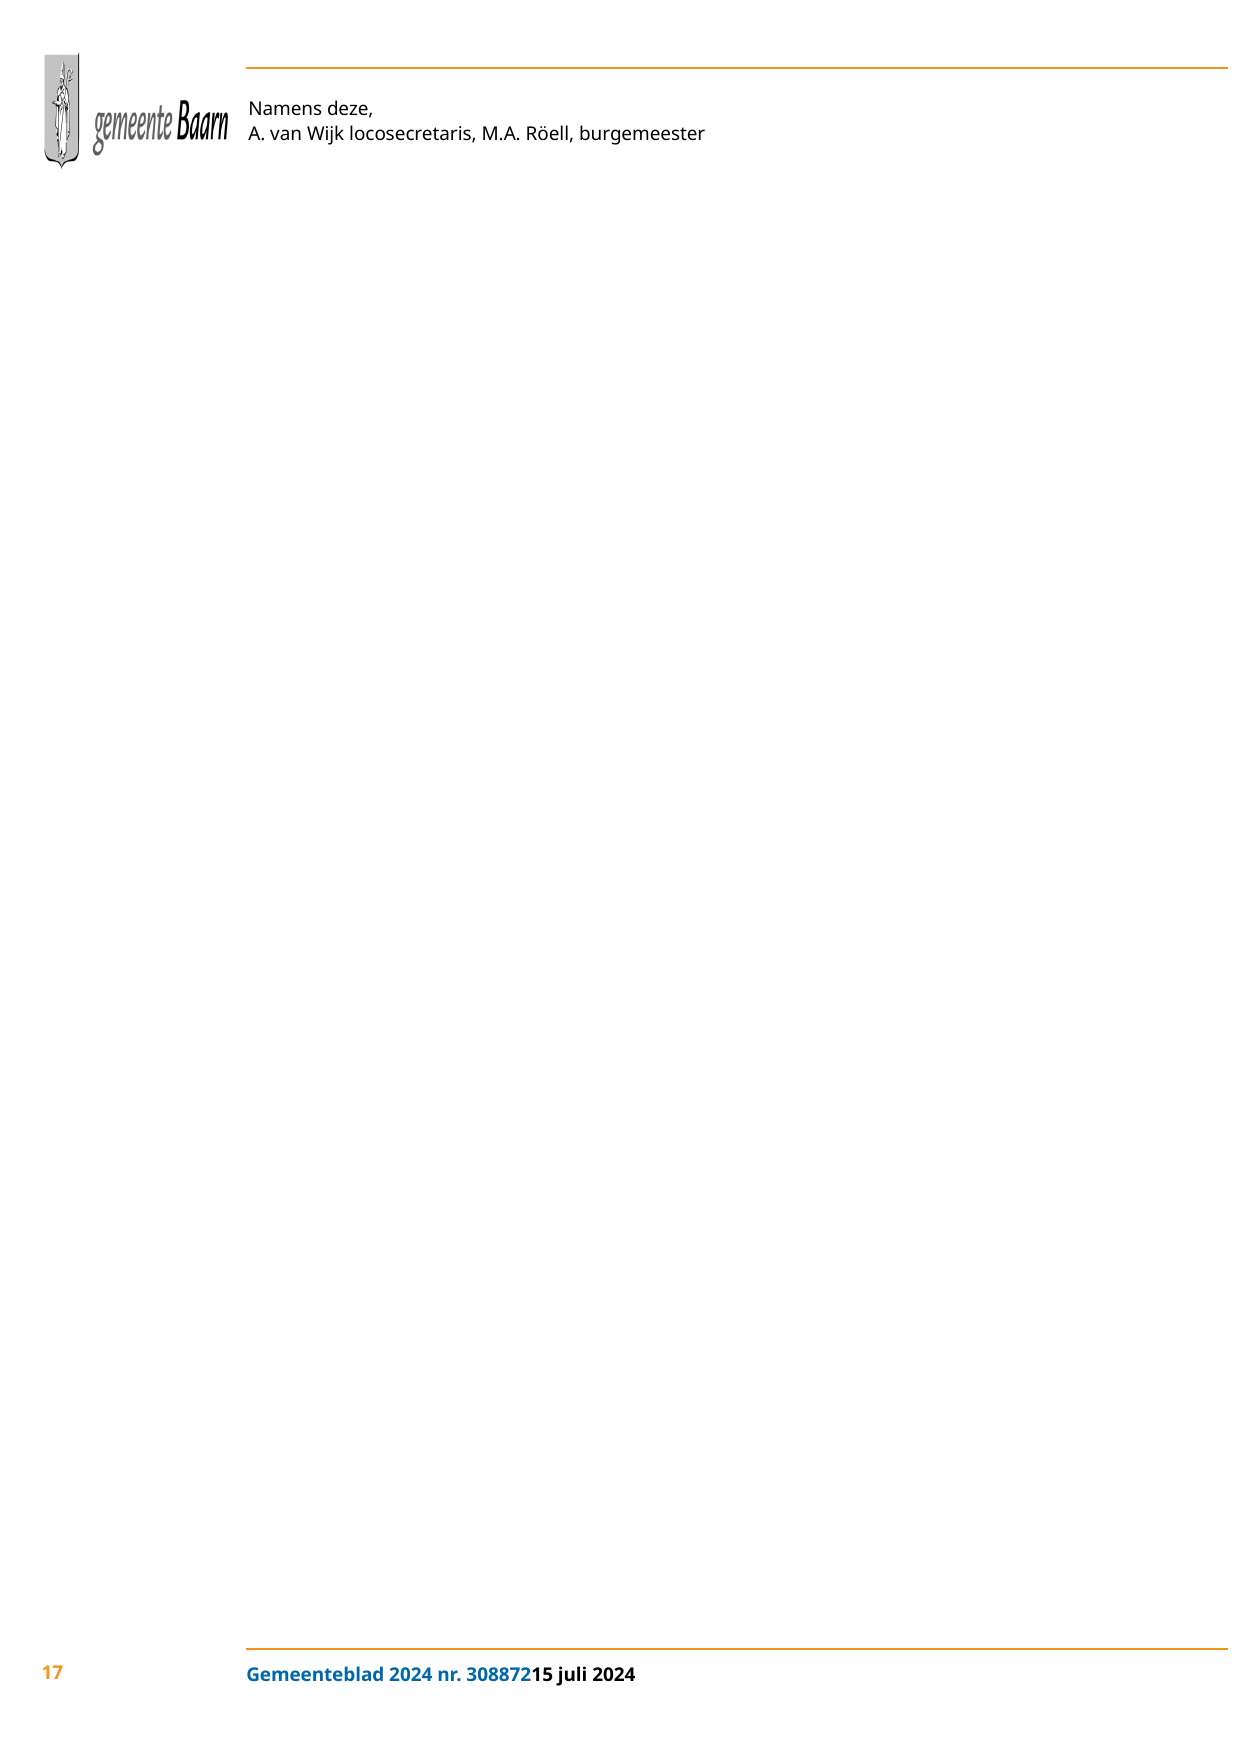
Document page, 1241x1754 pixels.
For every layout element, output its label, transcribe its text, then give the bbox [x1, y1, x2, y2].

text Namens deze, [248, 95, 1152, 121]
text A. van Wijk locosecretaris, M.A. Röell, burgemeester [248, 121, 1152, 146]
picture [41, 47, 231, 172]
